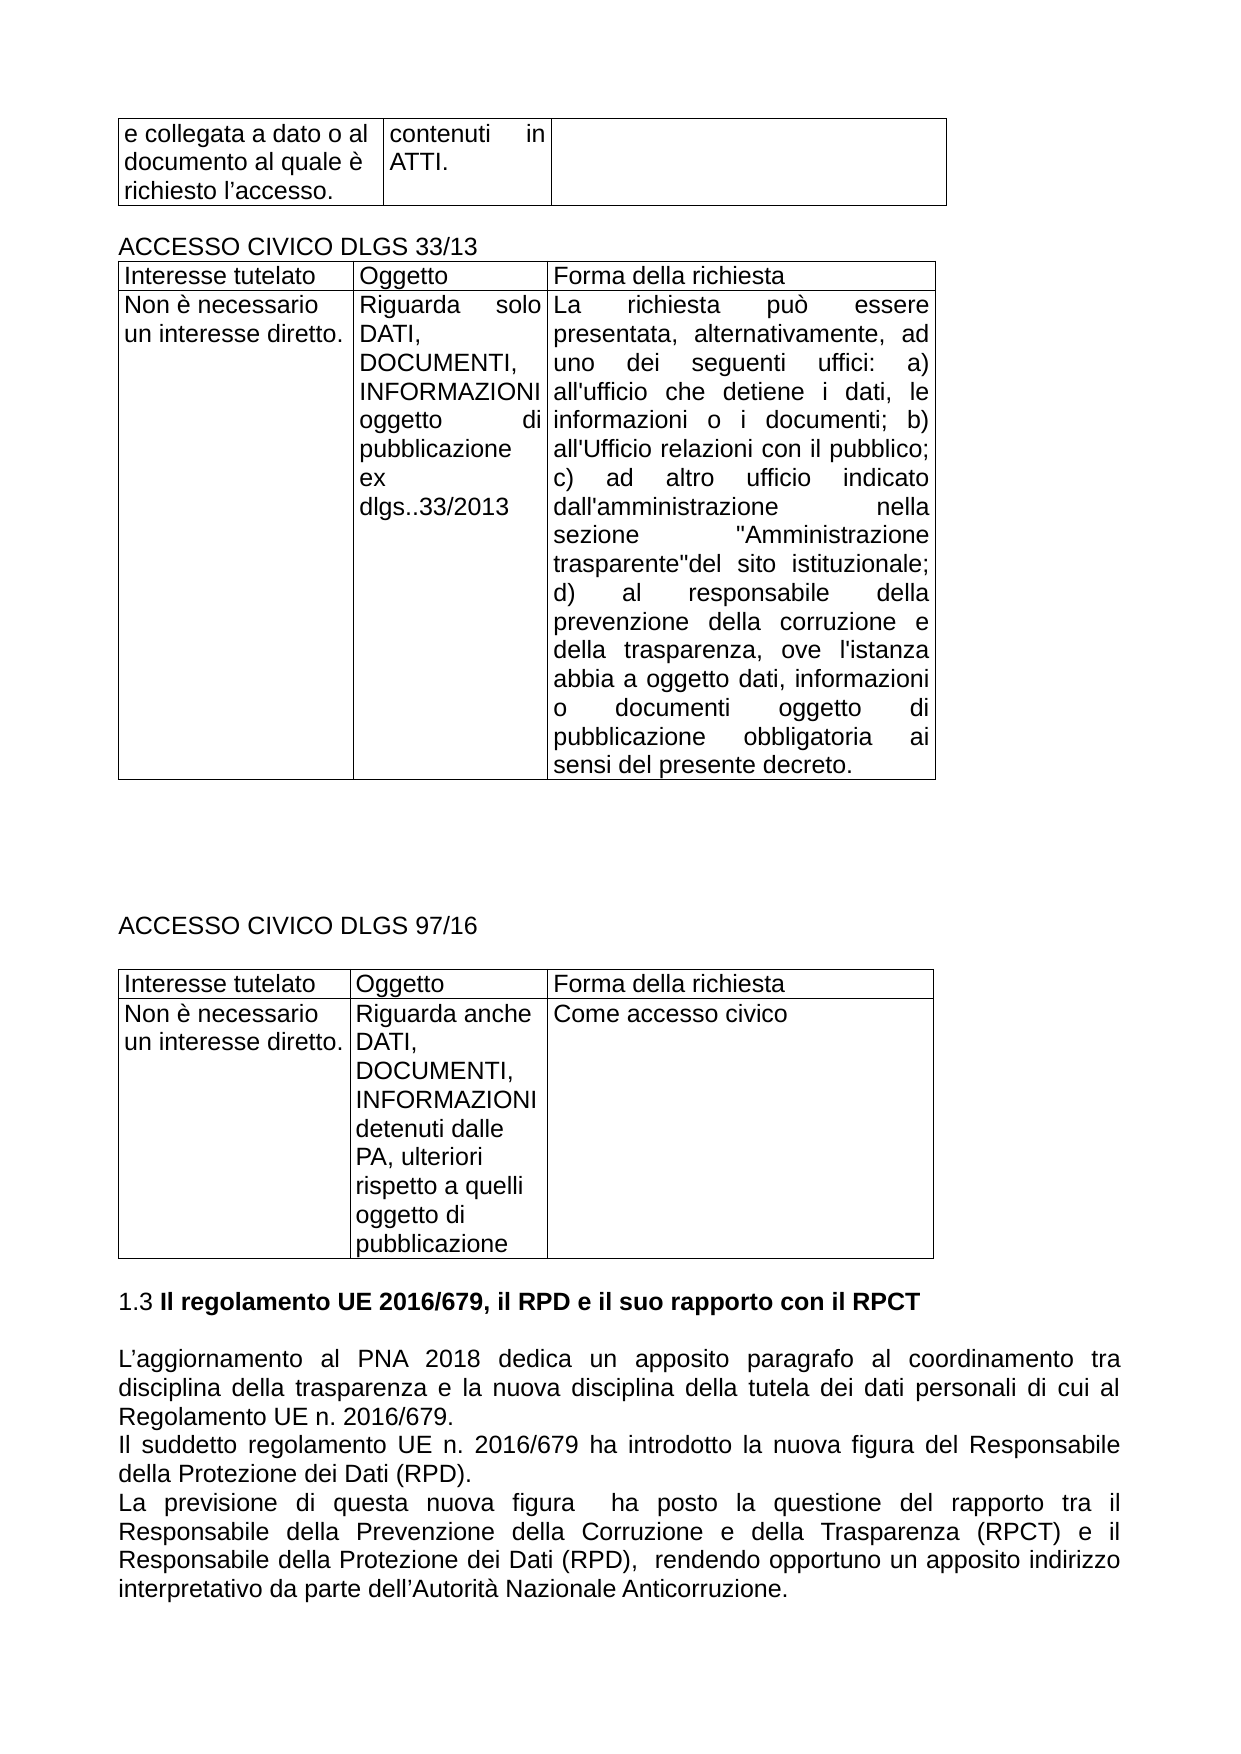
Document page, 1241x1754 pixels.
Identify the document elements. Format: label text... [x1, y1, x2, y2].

table_cell Riguarda anche DATI, DOCUMENTI, INFORMAZIONI detenuti dalle PA, ulteriori rispetto a quelli oggetto di pubblicazione [351, 999, 547, 1257]
table_header Interesse tutelato [119, 262, 353, 290]
table_cell Non è necessario un interesse diretto. [119, 999, 350, 1257]
table_cell contenuti in ATTI. [384, 119, 551, 205]
table_header Oggetto [351, 970, 547, 998]
table_cell Non è necessario un interesse diretto. [119, 291, 353, 779]
text ACCESSO CIVICO DLGS 33/13 [118, 232, 1122, 261]
table_header Forma della richiesta [548, 970, 933, 998]
text L’aggiornamento al PNA 2018 dedica un apposito paragrafo al coordinamento tra disciplina della trasparenza e la nuova disciplina della tutela dei dati personali di cui al Regolamento UE n. 2016/679. [118, 1344, 1122, 1430]
table_header Forma della richiesta [548, 262, 935, 290]
table_cell Come accesso civico [548, 999, 933, 1257]
table_header Interesse tutelato [119, 970, 350, 998]
table_header Oggetto [354, 262, 547, 290]
table_cell La richiesta può essere presentata, alternativamente, ad uno dei seguenti uffici: a) all'ufficio che detiene i dati, le informazioni o i documenti; b) all'Ufficio relazioni con il pubblico; c) ad altro ufficio indicato dall'amministrazione nella sezione "Amministrazione trasparente"del sito istituzionale; d) al responsabile della prevenzione della corruzione e della trasparenza, ove l'istanza abbia a oggetto dati, informazioni o documenti oggetto di pubblicazione obbligatoria ai sensi del presente decreto. [548, 291, 935, 779]
text Il suddetto regolamento UE n. 2016/679 ha introdotto la nuova figura del Responsabile della Protezione dei Dati (RPD). [118, 1430, 1122, 1488]
table_cell Riguarda solo DATI, DOCUMENTI, INFORMAZIONI oggetto di pubblicazione ex dlgs..33/2013 [354, 291, 547, 779]
text ACCESSO CIVICO DLGS 97/16 [118, 911, 1122, 940]
table_cell e collegata a dato o al documento al quale è richiesto l’accesso. [119, 119, 383, 205]
table_cell [552, 119, 946, 205]
text 1.3 Il regolamento UE 2016/679, il RPD e il suo rapporto con il RPCT [118, 1287, 1122, 1315]
text La previsione di questa nuova figura ha posto la questione del rapporto tra il Responsabile della Prevenzione della Corruzione e della Trasparenza (RPCT) e il Responsabile della Protezione dei Dati (RPD), rendendo opportuno un apposito indirizzo interpretativo da parte dell’Autorità Nazionale Anticorruzione. [118, 1488, 1122, 1603]
